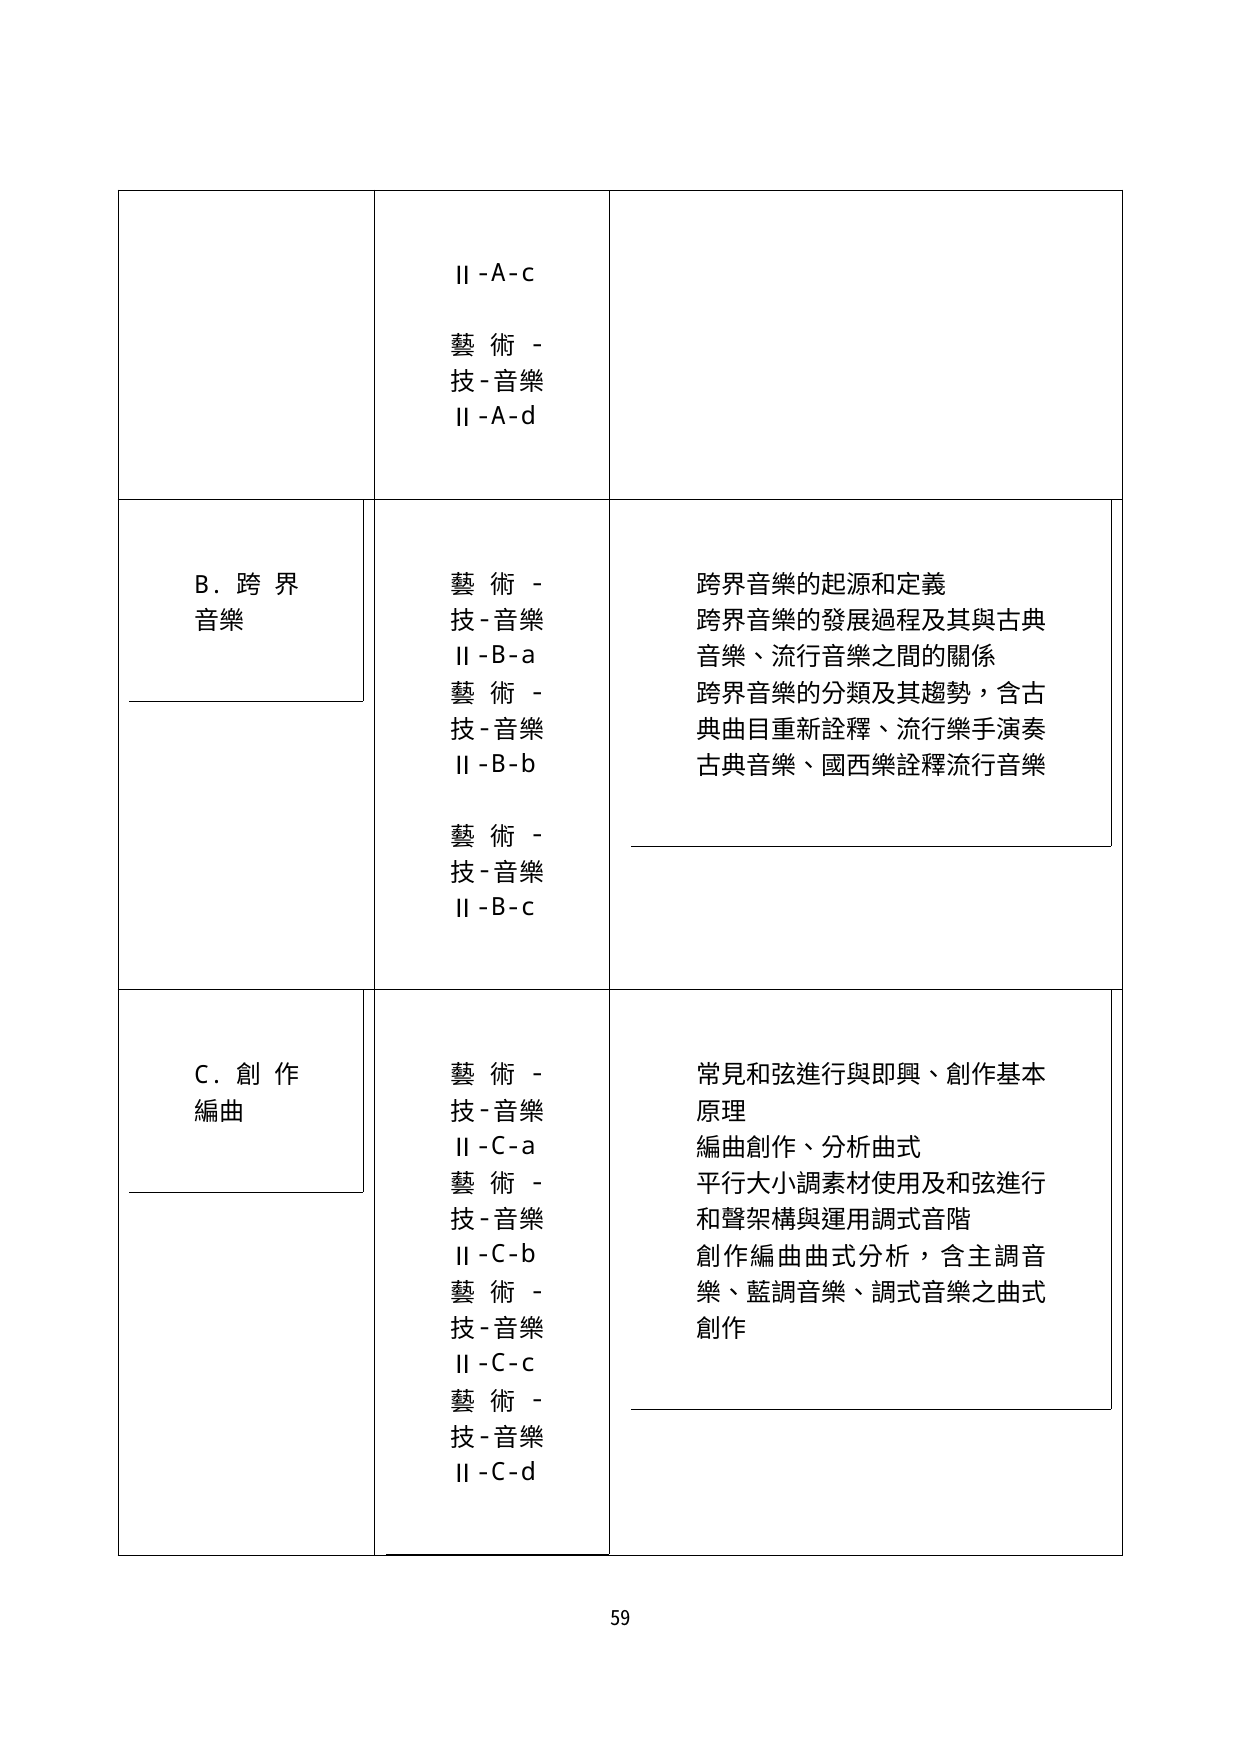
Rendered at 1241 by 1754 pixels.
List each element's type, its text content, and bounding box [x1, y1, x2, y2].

table_cell 藝術-技-音樂Ⅱ-C-a 藝術-技-音樂Ⅱ-C-b 藝術-技-音樂Ⅱ-C-c 藝術-技-音樂Ⅱ-C-d [375, 990, 609, 1554]
table_cell [610, 990, 620, 1554]
table_cell [119, 191, 374, 499]
table_cell Ⅱ-A-c 藝術-技-音樂Ⅱ-A-d [375, 191, 609, 499]
table_cell 跨界音樂的起源和定義 跨界音樂的發展過程及其與古典音樂、流行音樂之間的關係 跨界音樂的分類及其趨勢，含古典曲目重新詮釋、流行樂手演奏古典音樂、國西樂詮釋流行音樂 [620, 500, 1122, 989]
table_cell 常見和弦進行與即興、創作基本原理 編曲創作、分析曲式 平行大小調素材使用及和弦進行 和聲架構與運用調式音階 創作編曲曲式分析，含主調音樂、藍調音樂、調式音樂之曲式創作 [620, 990, 1122, 1554]
table_cell [620, 191, 1122, 499]
table_cell C.創作編曲 [119, 990, 374, 1554]
table_cell [610, 500, 620, 989]
table_cell [610, 191, 620, 499]
table_cell 藝術-技-音樂Ⅱ-B-a 藝術-技-音樂Ⅱ-B-b 藝術-技-音樂Ⅱ-B-c [375, 500, 609, 989]
table_cell B.跨界音樂 [119, 500, 374, 989]
